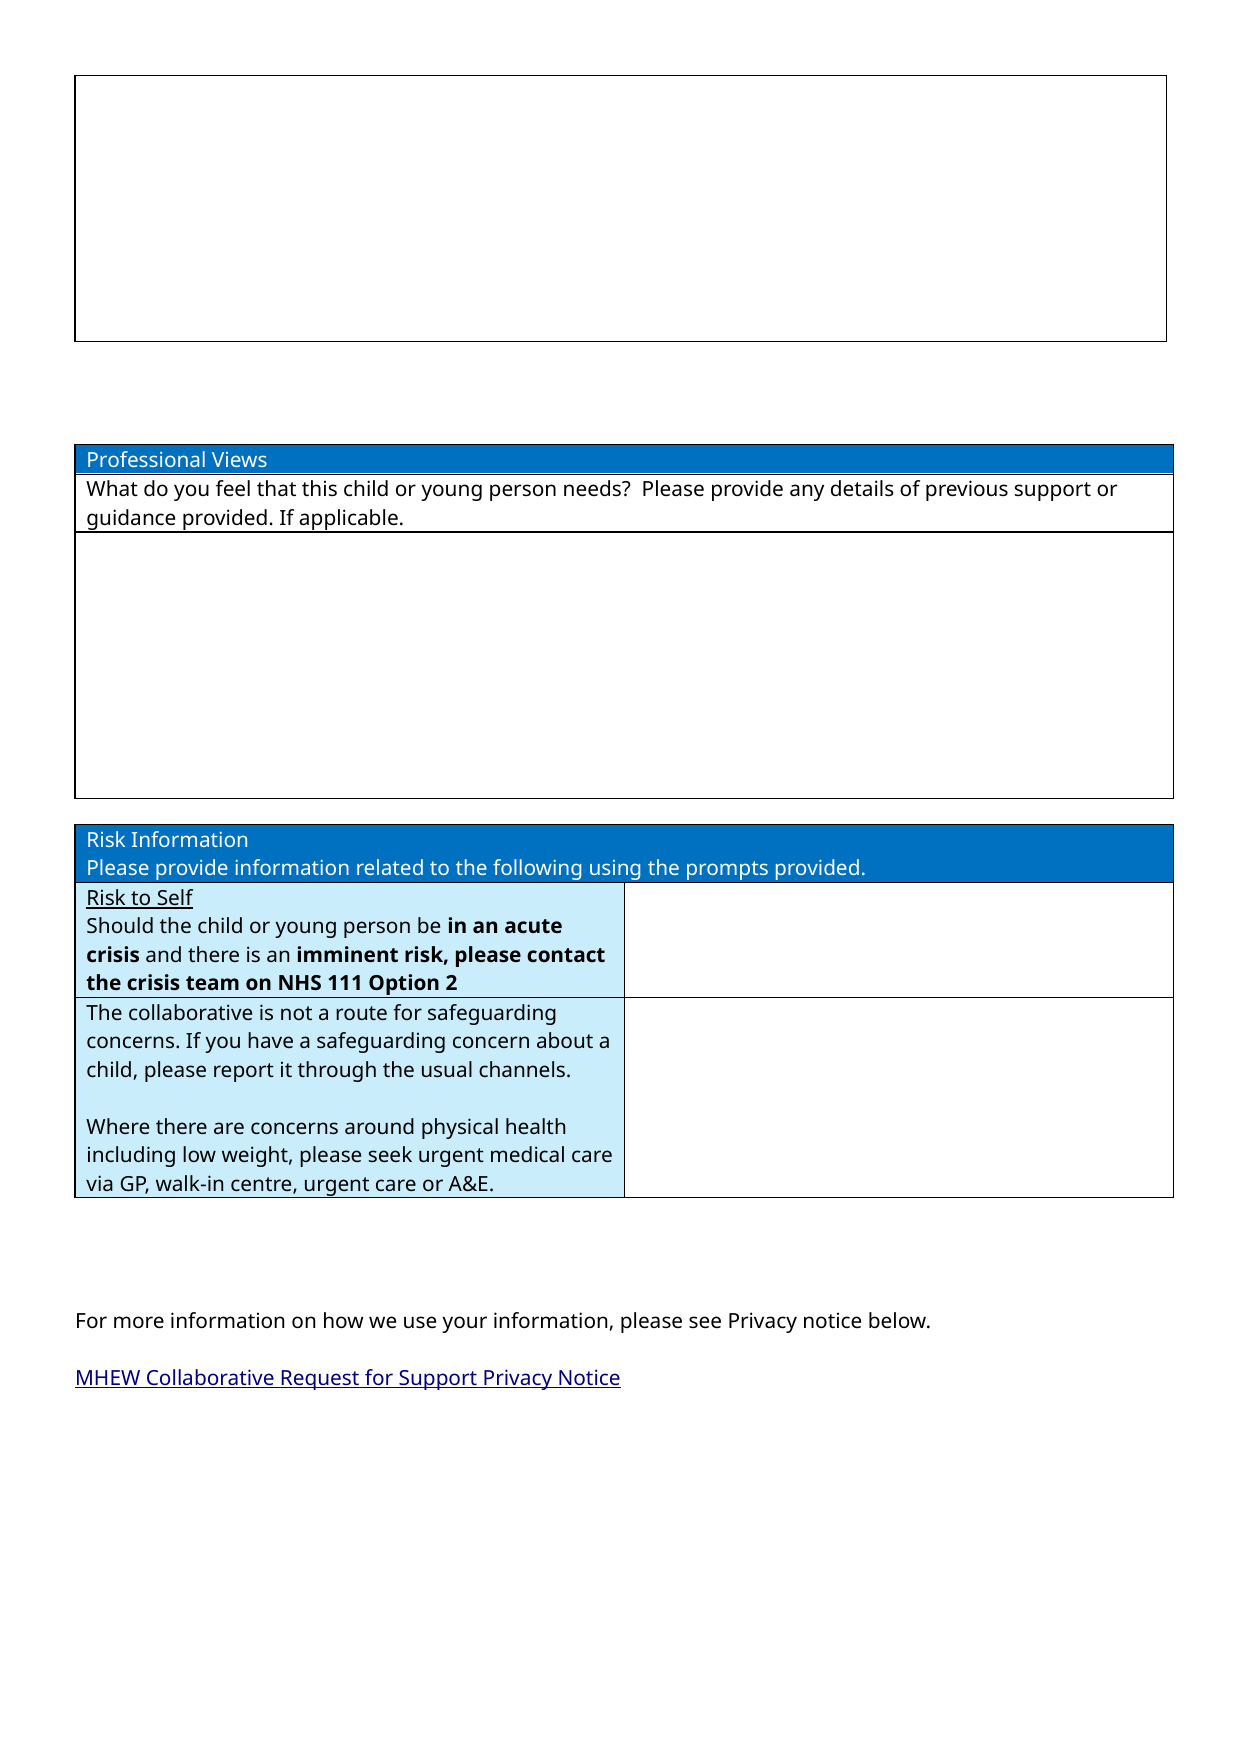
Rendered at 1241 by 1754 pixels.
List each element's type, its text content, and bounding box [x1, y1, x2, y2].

text For more information on how we use your information, please see Privacy notice below. [75, 1306, 1165, 1334]
table_cell What do you feel that this child or young person needs? Please provide any details of previous support or guidance provided. If applicable. [76, 475, 1173, 531]
text MHEW Collaborative Request for Support Privacy Notice [75, 1363, 1165, 1391]
table_header Professional Views [76, 445, 1173, 473]
table_cell [76, 76, 1166, 341]
table_cell The collaborative is not a route for safeguarding concerns. If you have a safeguarding concern about a child, please report it through the usual channels. Where there are concerns around physical health including low weight, please seek urgent medical care via GP, walk-in centre, urgent care or A&E. [76, 998, 624, 1197]
table_header Risk Information Please provide information related to the following using the prompts provided. [76, 825, 1173, 882]
table_cell [625, 883, 1173, 997]
table_cell [625, 998, 1173, 1197]
table_cell [76, 533, 1173, 798]
table_cell Risk to Self Should the child or young person be in an acute crisis and there is an imminent risk, please contact the crisis team on NHS 111 Option 2 [76, 883, 624, 997]
